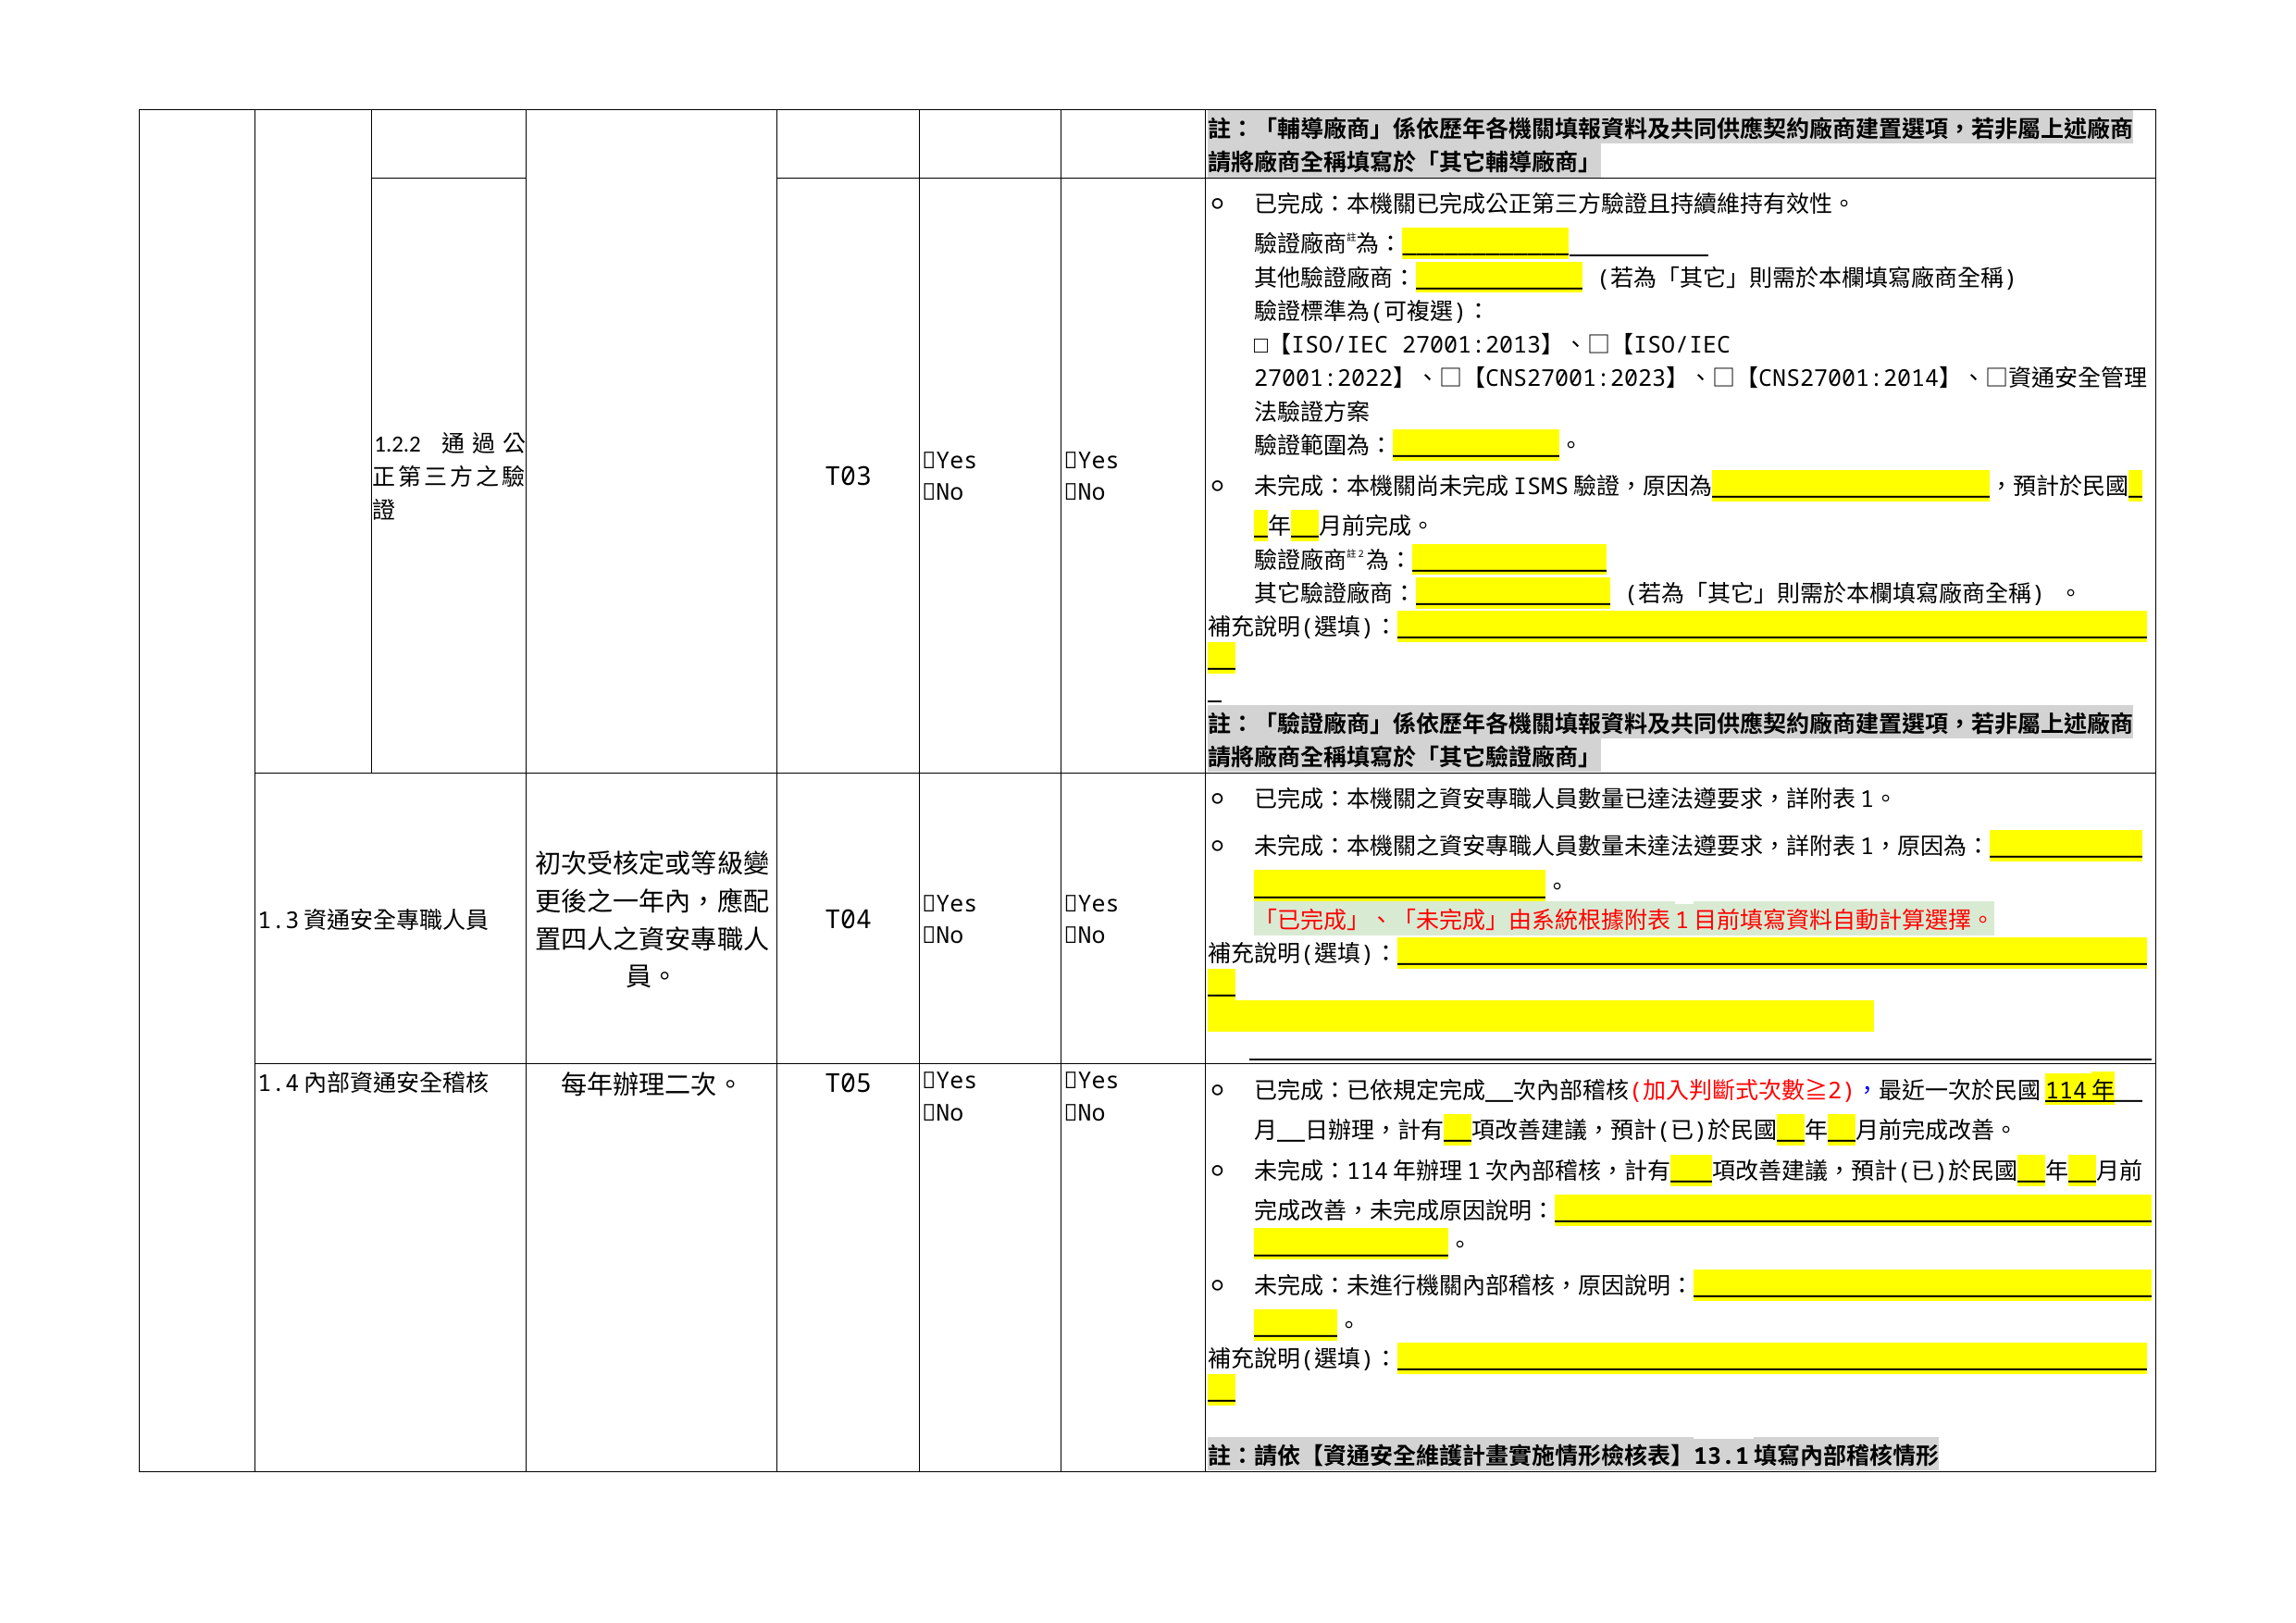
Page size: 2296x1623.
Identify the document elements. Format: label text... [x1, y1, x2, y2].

table_cell Yes No [1061, 179, 1205, 772]
table_cell T05 [777, 1064, 919, 1470]
table_cell 已完成：已依規定完成__次內部稽核(加入判斷式次數≧2)，最近一次於民國114年__月__日辦理，計有__項改善建議，預計(已)於民國__年__月前完成改善。 未完成：114年辦理1次內部稽核，計有___項改善建議，預計(已)於民國__年__月前完成改善，未完成原因說明：_________________________________________________________。 未完成：未進行機關內部稽核，原因說明：_______________________________________。 補充說明(選填)：________________________________________________________ 註：請依【資通安全維護計畫實施情形檢核表】13.1填寫內部稽核情形 [1206, 1064, 2155, 1470]
table_cell Yes No [920, 1064, 1061, 1470]
table_cell T04 [777, 774, 919, 1063]
table_cell Yes No [920, 179, 1061, 772]
table_cell T03 [777, 179, 919, 772]
table_cell [777, 110, 919, 178]
table_cell 1.4內部資通安全稽核 [255, 1064, 526, 1470]
table_cell [527, 110, 776, 772]
table_cell 每年辦理二次。 [527, 1064, 776, 1470]
table_cell 通過公正第三方之驗證 [372, 179, 526, 772]
table_cell [1061, 110, 1205, 178]
table_cell 已完成：本機關已完成公正第三方驗證且持續維持有效性。 驗證廠商註為：____________ 其他驗證廠商：____________ (若為「其它」則需於本欄填寫廠商全稱) 驗證標準為(可複選)： □【ISO/IEC 27001:2013】、□【ISO/IEC 27001:2022】、□【CNS27001:2023】、□【CNS27001:2014】、□資通安全管理法驗證方案 驗證範圍為：____________。 未完成：本機關尚未完成ISMS驗證，原因為____________________，預計於民國__年__月前完成。 驗證廠商註2為：______________ 其它驗證廠商：______________ (若為「其它」則需於本欄填寫廠商全稱) 。 補充說明(選填)：________________________________________________________ 註：「驗證廠商」係依歷年各機關填報資料及共同供應契約廠商建置選項，若非屬上述廠商請將廠商全稱填寫於「其它驗證廠商」 [1206, 179, 2155, 772]
table_cell 1.3資通安全專職人員 [255, 774, 526, 1063]
table_cell [372, 110, 526, 178]
table_cell Yes No [1061, 1064, 1205, 1470]
table_cell [920, 110, 1061, 178]
table_cell 註：「輔導廠商」係依歷年各機關填報資料及共同供應契約廠商建置選項，若非屬上述廠商請將廠商全稱填寫於「其它輔導廠商」 [1206, 110, 2155, 178]
table_cell 初次受核定或等級變更後之一年內，應配置四人之資安專職人員。 [527, 774, 776, 1063]
table_cell Yes No [920, 774, 1061, 1063]
table_cell [255, 110, 371, 772]
table_cell [140, 110, 254, 1470]
table_cell Yes No [1061, 774, 1205, 1063]
table_cell 已完成：本機關之資安專職人員數量已達法遵要求，詳附表1。 未完成：本機關之資安專職人員數量未達法遵要求，詳附表1，原因為：________________________________。 「已完成」、「未完成」由系統根據附表1目前填寫資料自動計算選擇。 補充說明(選填)：________________________________________________________ [1206, 774, 2155, 1063]
